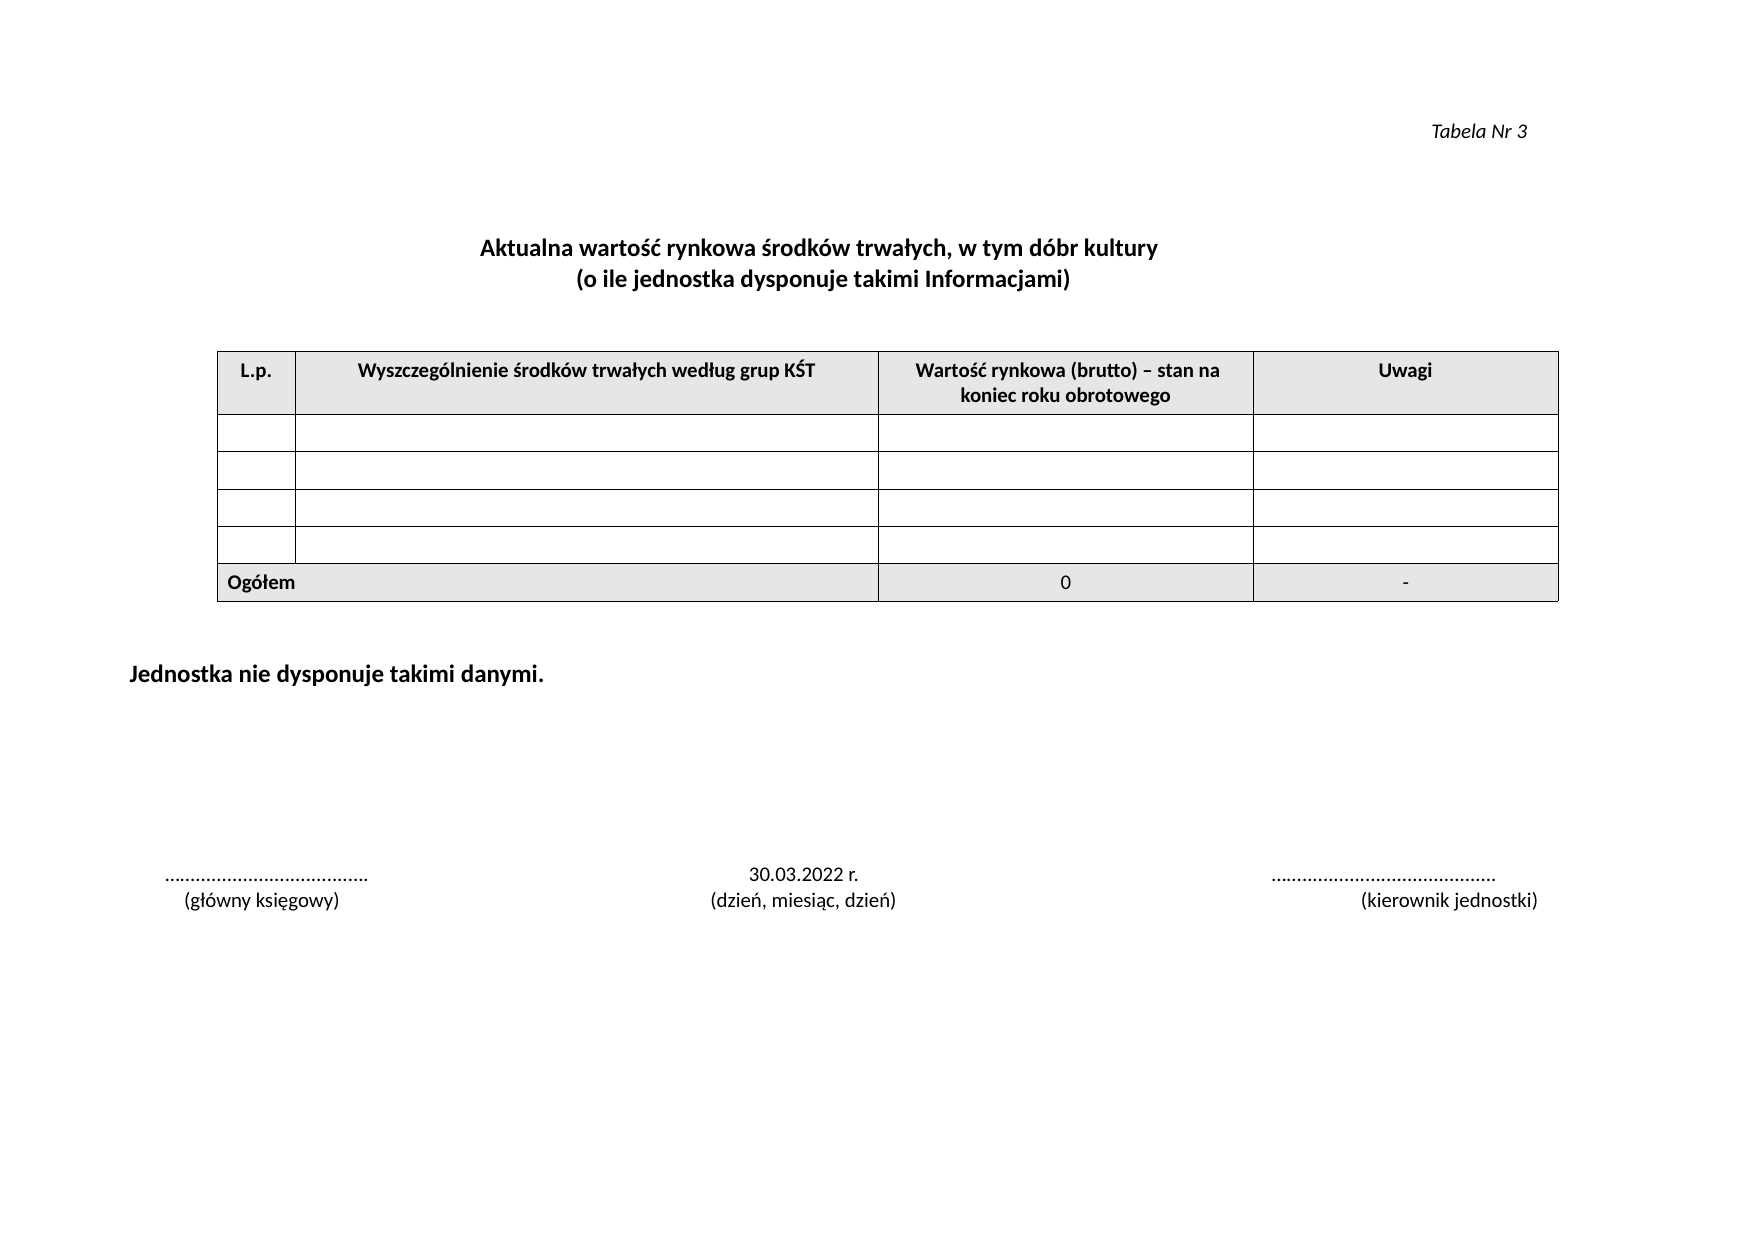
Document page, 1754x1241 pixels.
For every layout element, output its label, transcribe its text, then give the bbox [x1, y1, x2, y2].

table_cell [879, 490, 1253, 526]
table_cell [879, 527, 1253, 563]
table_header L.p. [218, 352, 295, 414]
table_header Uwagi [1254, 352, 1558, 414]
text ….................................... 30.03.2022 r. …........................................ (główny księgowy) (dzień, miesiąc, dzień) (kierownik jednostki) [118, 862, 1636, 912]
table_cell [218, 527, 295, 563]
table_cell - [1254, 564, 1558, 601]
table_cell [296, 527, 878, 563]
table_cell [1254, 490, 1558, 526]
table_cell Ogółem [218, 564, 878, 601]
table_cell [296, 452, 878, 488]
table_cell 0 [879, 564, 1253, 601]
table_cell [1254, 527, 1558, 563]
text Tabela Nr 3 [118, 114, 1636, 144]
table_cell [1254, 452, 1558, 488]
table_cell [879, 415, 1253, 451]
text Aktualna wartość rynkowa środków trwałych, w tym dóbr kultury (o ile jednostka dysponuje takimi Informacjami) [118, 232, 1636, 293]
table_cell [296, 490, 878, 526]
table_cell [218, 490, 295, 526]
table_cell [879, 452, 1253, 488]
table_header Wartość rynkowa (brutto) – stan na koniec roku obrotowego [879, 352, 1253, 414]
table_cell [218, 452, 295, 488]
table_cell [218, 415, 295, 451]
table_header Wyszczególnienie środków trwałych według grup KŚT [296, 352, 878, 414]
table_cell [1254, 415, 1558, 451]
text Jednostka nie dysponuje takimi danymi. [118, 659, 1636, 689]
table_cell [296, 415, 878, 451]
